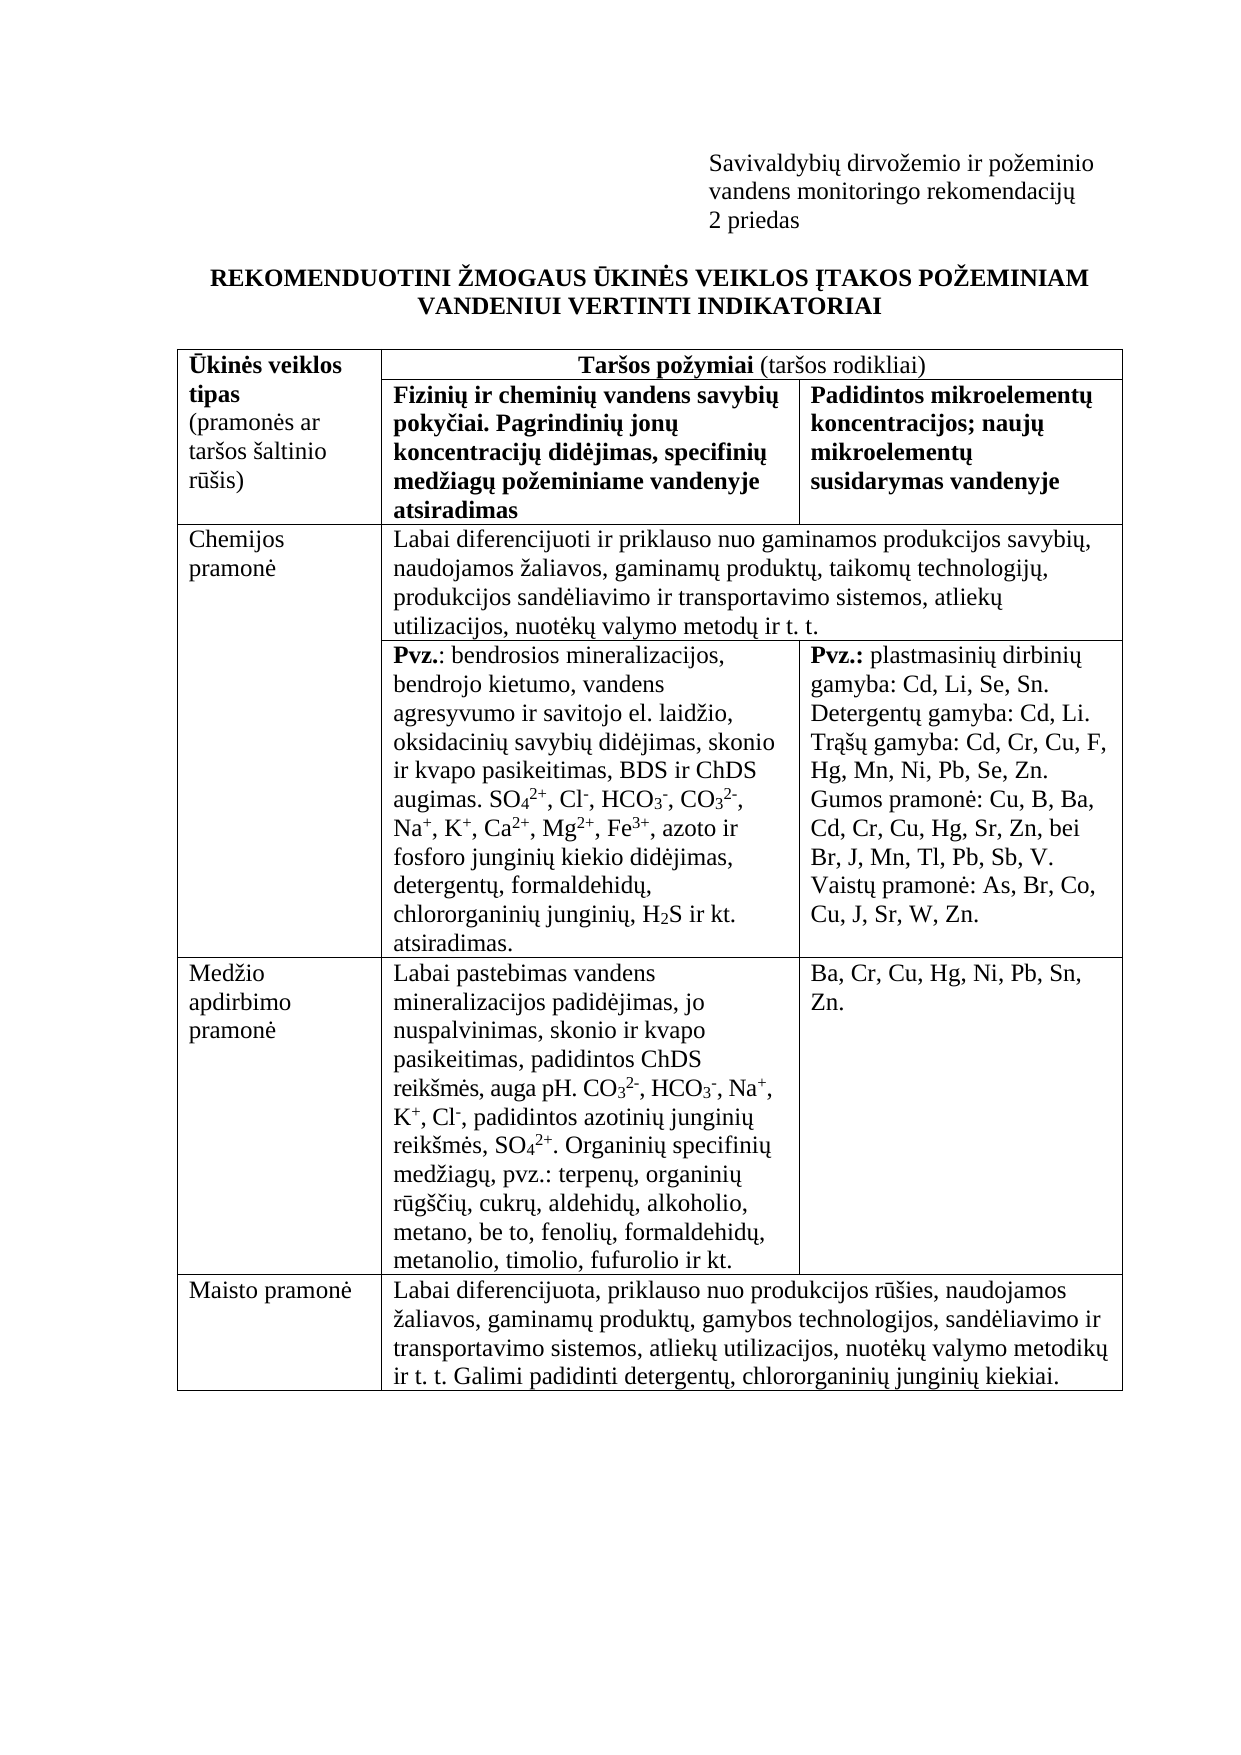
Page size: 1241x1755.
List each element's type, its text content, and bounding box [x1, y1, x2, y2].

text REKOMENDUOTINI ŽMOGAUS ŪKINĖS VEIKLOS ĮTAKOS POŽEMINIAM VANDENIUI VERTINTI INDIKATORIAI [177, 263, 1122, 320]
table_cell Ba, Cr, Cu, Hg, Ni, Pb, Sn, Zn. [800, 958, 1122, 1274]
table_header Ūkinės veiklos tipas (pramonės ar taršos šaltinio rūšis) [178, 350, 381, 523]
table_cell Pvz.: plastmasinių dirbinių gamyba: Cd, Li, Se, Sn. Detergentų gamyba: Cd, Li. Trąšų gamyba: Cd, Cr, Cu, F, Hg, Mn, Ni, Pb, Se, Zn. Gumos pramonė: Cu, B, Ba, Cd, Cr, Cu, Hg, Sr, Zn, bei Br, J, Mn, Tl, Pb, Sb, V. Vaistų pramonė: As, Br, Co, Cu, J, Sr, W, Zn. [800, 641, 1122, 957]
table_cell Padidintos mikroelementų koncentracijos; naujų mikroelementų susidarymas vandenyje [800, 380, 1122, 523]
table_cell Fizinių ir cheminių vandens savybių pokyčiai. Pagrindinių jonų koncentracijų didėjimas, specifinių medžiagų požeminiame vandenyje atsiradimas [382, 380, 799, 523]
table_header Taršos požymiai (taršos rodikliai) [382, 350, 1122, 379]
table_cell Labai pastebimas vandens mineralizacijos padidėjimas, jo nuspalvinimas, skonio ir kvapo pasikeitimas, padidintos ChDS reikšmės, auga pH. CO32-, HCO3-, Na+, K+, Cl-, padidintos azotinių junginių reikšmės, SO42+. Organinių specifinių medžiagų, pvz.: terpenų, organinių rūgščių, cukrų, aldehidų, alkoholio, metano, be to, fenolių, formaldehidų, metanolio, timolio, fufurolio ir kt. [382, 958, 799, 1274]
table_cell Medžio apdirbimo pramonė [178, 958, 381, 1274]
text Savivaldybių dirvožemio ir požeminio [177, 148, 1122, 176]
text vandens monitoringo rekomendacijų [177, 176, 1122, 205]
text 2 priedas [177, 205, 1122, 234]
table_cell Pvz.: bendrosios mineralizacijos, bendrojo kietumo, vandens agresyvumo ir savitojo el. laidžio, oksidacinių savybių didėjimas, skonio ir kvapo pasikeitimas, BDS ir ChDS augimas. SO42+, Cl-, HCO3-, CO32-, Na+, K+, Ca2+, Mg2+, Fe3+, azoto ir fosforo junginių kiekio didėjimas, detergentų, formaldehidų, chlororganinių junginių, H2S ir kt. atsiradimas. [382, 641, 799, 957]
table_cell Maisto pramonė [178, 1275, 381, 1390]
table_cell Labai diferencijuoti ir priklauso nuo gaminamos produkcijos savybių, naudojamos žaliavos, gaminamų produktų, taikomų technologijų, produkcijos sandėliavimo ir transportavimo sistemos, atliekų utilizacijos, nuotėkų valymo metodų ir t. t. [382, 525, 1122, 639]
table_cell Chemijos pramonė [178, 525, 381, 957]
table_cell Labai diferencijuota, priklauso nuo produkcijos rūšies, naudojamos žaliavos, gaminamų produktų, gamybos technologijos, sandėliavimo ir transportavimo sistemos, atliekų utilizacijos, nuotėkų valymo metodikų ir t. t. Galimi padidinti detergentų, chlororganinių junginių kiekiai. [382, 1275, 1122, 1390]
